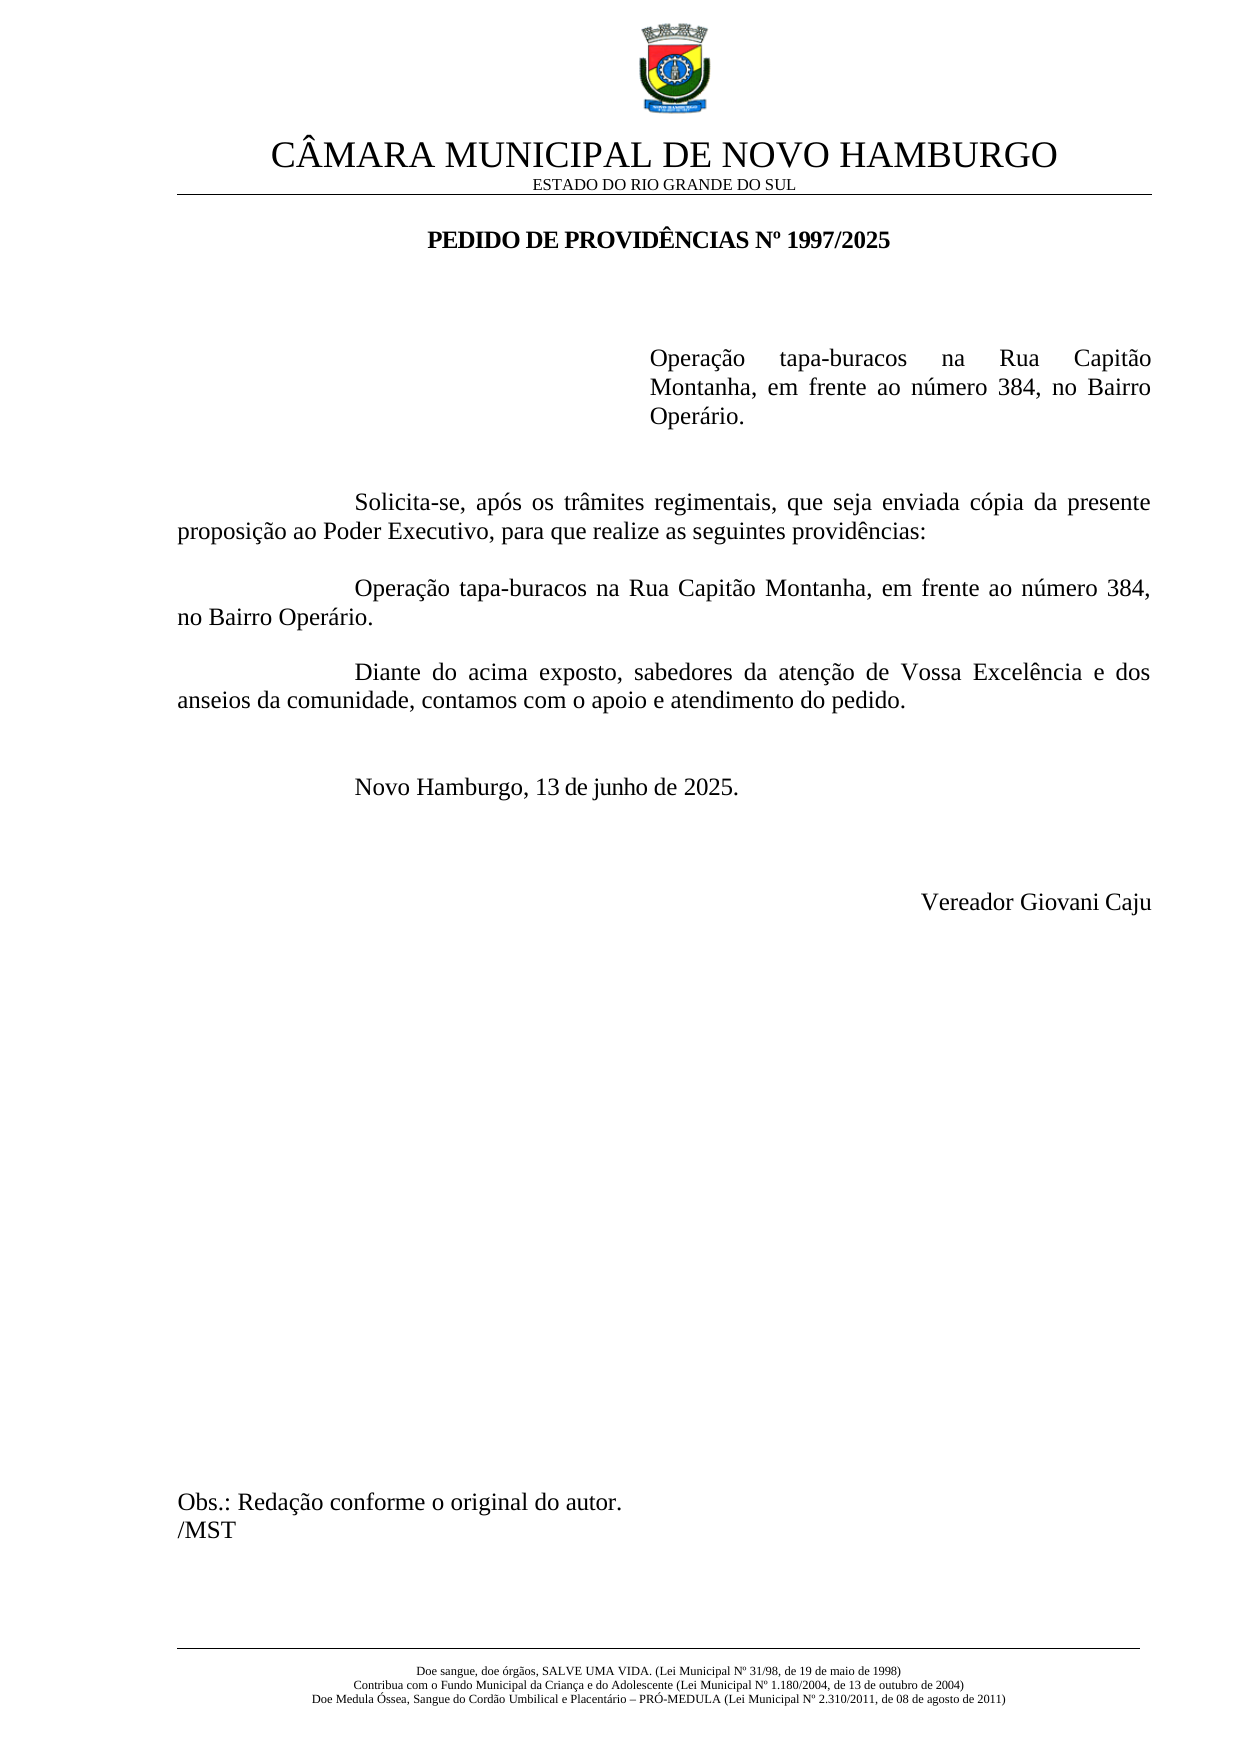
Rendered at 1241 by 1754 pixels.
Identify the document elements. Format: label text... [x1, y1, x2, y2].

text Operação tapa-buracos na Rua Capitão Montanha, em frente ao número 384, no Bairro Operário. [177, 573, 1152, 631]
text Diante do acima exposto, sabedores da atenção de Vossa Excelência e dos anseios da comunidade, contamos com o apoio e atendimento do pedido. [177, 657, 1152, 714]
picture [633, 16, 714, 118]
text PEDIDO DE PROVIDÊNCIAS Nº 1997/2025 [177, 225, 1141, 254]
text Vereador Giovani Caju [413, 887, 1152, 916]
text Solicita-se, após os trâmites regimentais, que seja enviada cópia da presente proposição ao Poder Executivo, para que realize as seguintes providências: [177, 487, 1152, 545]
text /MST [177, 1515, 1152, 1544]
text Operação tapa-buracos na Rua Capitão Montanha, em frente ao número 384, no Bairro Operário. [649, 343, 1152, 430]
text Obs.: Redação conforme o original do autor. [177, 1487, 1152, 1515]
text Novo Hamburgo, 13 de junho de 2025. [177, 772, 1152, 801]
